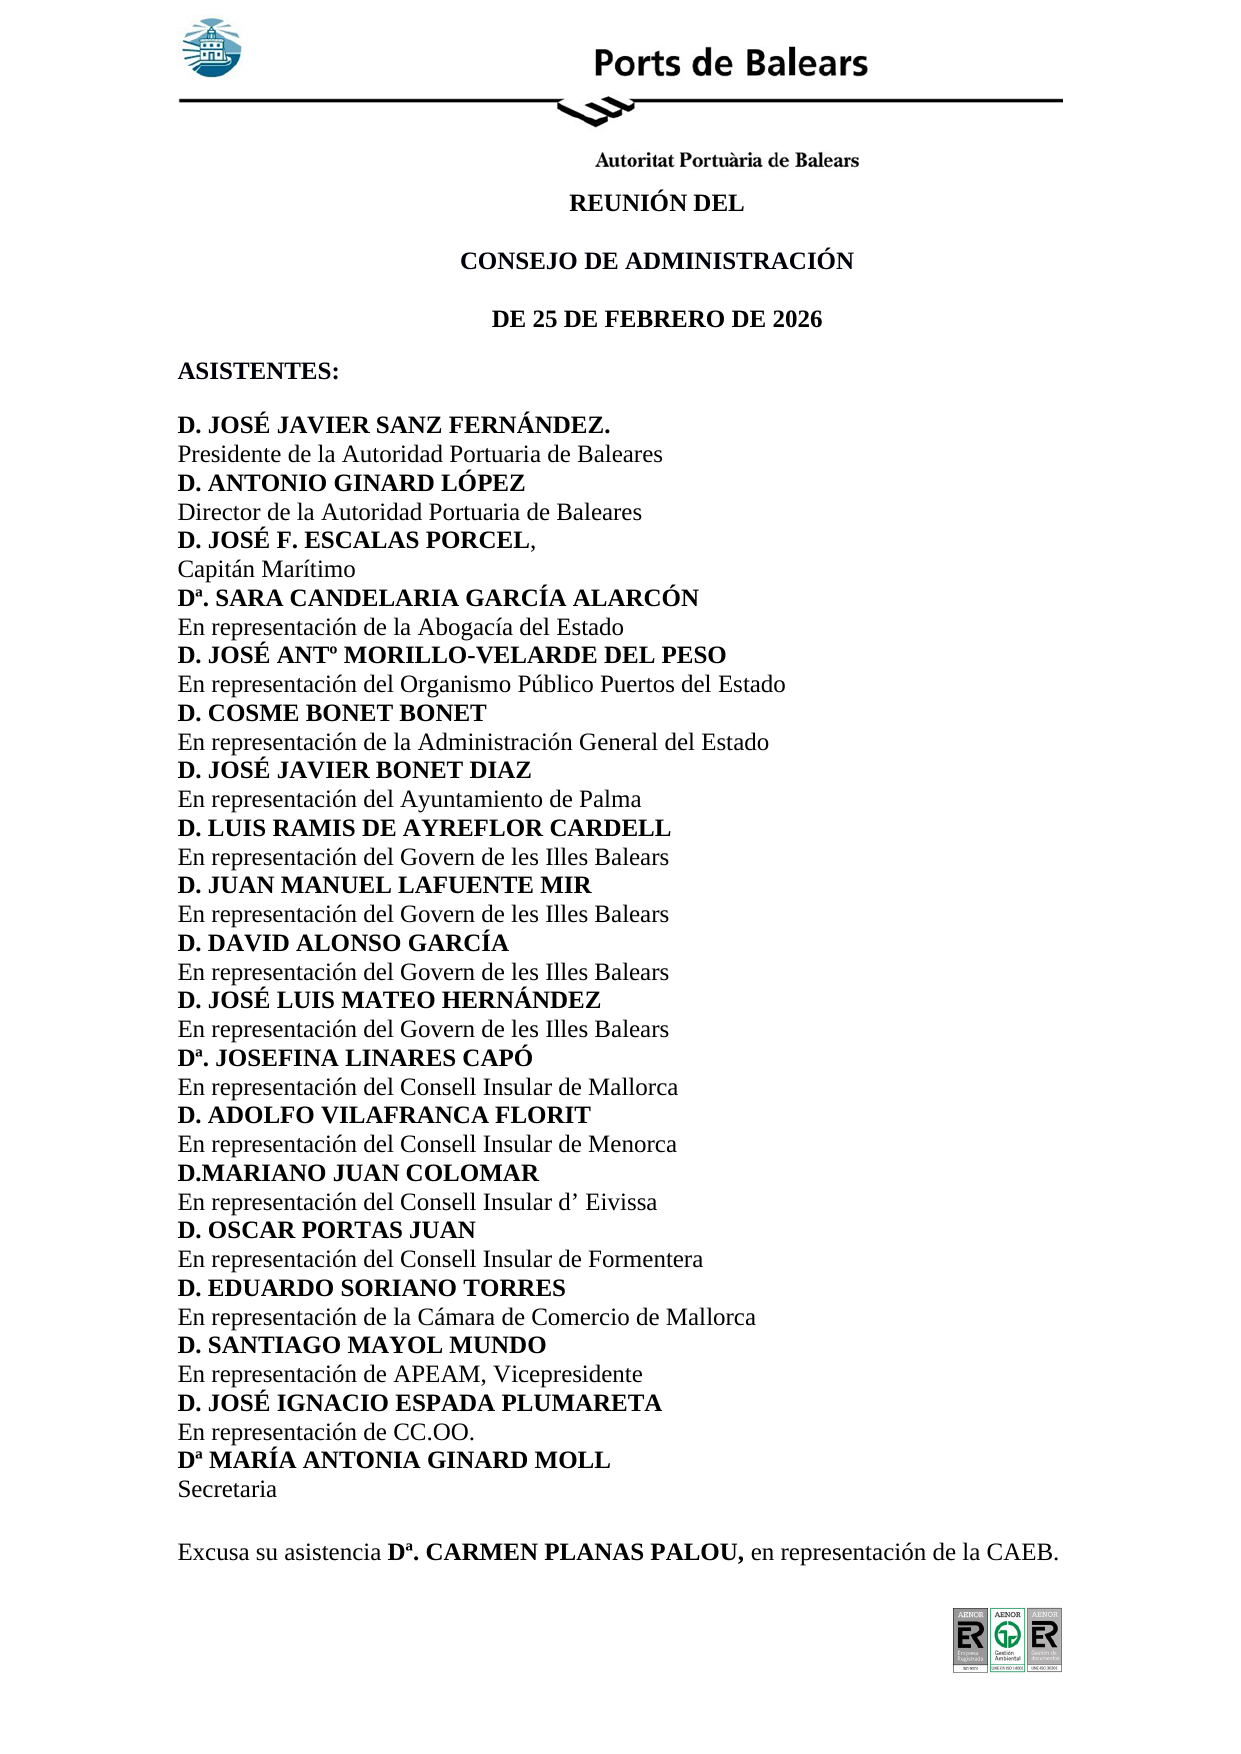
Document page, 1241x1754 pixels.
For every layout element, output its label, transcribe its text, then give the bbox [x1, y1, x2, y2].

text D. SANTIAGO MAYOL MUNDO [177, 1330, 1019, 1359]
text Secretaria [177, 1474, 1063, 1503]
text D. JOSÉ ANTº MORILLO-VELARDE DEL PESO [177, 640, 1063, 669]
text En representación del Organismo Público Puertos del Estado [177, 669, 1019, 698]
text REUNIÓN DEL [251, 188, 1063, 216]
text Dª. SARA CANDELARIA GARCÍA ALARCÓN [177, 583, 1019, 612]
text Presidente de la Autoridad Portuaria de Baleares [177, 439, 1019, 468]
text Excusa su asistencia Dª. CARMEN PLANAS PALOU, en representación de la CAEB. [177, 1537, 1063, 1566]
text D.MARIANO JUAN COLOMAR [177, 1158, 1063, 1187]
text D. ADOLFO VILAFRANCA FLORIT [177, 1100, 1063, 1129]
text D. JUAN MANUEL LAFUENTE MIR [177, 870, 1019, 899]
text En representación del Govern de les Illes Balears [177, 957, 1019, 985]
text DE 25 DE FEBRERO DE 2026 [251, 304, 1063, 333]
text En representación del Govern de les Illes Balears [177, 842, 1019, 870]
text D. EDUARDO SORIANO TORRES [177, 1273, 1019, 1302]
text ASISTENTES: [177, 356, 1019, 385]
text En representación de la Cámara de Comercio de Mallorca [177, 1302, 1019, 1330]
text D. COSME BONET BONET [177, 698, 1063, 727]
text En representación del Consell Insular de Menorca [177, 1129, 1063, 1158]
text Capitán Marítimo [177, 554, 1019, 583]
text En representación de APEAM, Vicepresidente [177, 1359, 1019, 1388]
text CONSEJO DE ADMINISTRACIÓN [251, 246, 1063, 275]
text D. LUIS RAMIS DE AYREFLOR CARDELL [177, 813, 1019, 842]
text En representación del Consell Insular d’ Eivissa [177, 1187, 1063, 1215]
text En representación de la Administración General del Estado [177, 727, 1019, 755]
text D. JOSÉ F. ESCALAS PORCEL, [177, 525, 1019, 554]
text En representación del Govern de les Illes Balears [177, 1014, 1019, 1043]
text D. JOSÉ LUIS MATEO HERNÁNDEZ [177, 985, 1019, 1014]
text Dª MARÍA ANTONIA GINARD MOLL [177, 1445, 1063, 1474]
text D. JOSÉ JAVIER BONET DIAZ [177, 755, 1019, 784]
text En representación del Ayuntamiento de Palma [177, 784, 1019, 813]
text D. DAVID ALONSO GARCÍA [177, 928, 1019, 957]
text En representación del Consell Insular de Formentera [177, 1244, 1063, 1273]
text D. JOSÉ JAVIER SANZ FERNÁNDEZ. [177, 410, 1019, 439]
text En representación del Consell Insular de Mallorca [177, 1072, 1063, 1100]
text En representación del Govern de les Illes Balears [177, 899, 1019, 928]
text En representación de la Abogacía del Estado [177, 612, 1019, 640]
text En representación de CC.OO. [177, 1417, 1019, 1445]
text D. ANTONIO GINARD LÓPEZ [177, 468, 1019, 497]
text D. JOSÉ IGNACIO ESPADA PLUMARETA [177, 1388, 1019, 1417]
text Director de la Autoridad Portuaria de Baleares [177, 497, 1019, 525]
text D. OSCAR PORTAS JUAN [177, 1215, 1063, 1244]
text Dª. JOSEFINA LINARES CAPÓ [177, 1043, 1063, 1072]
